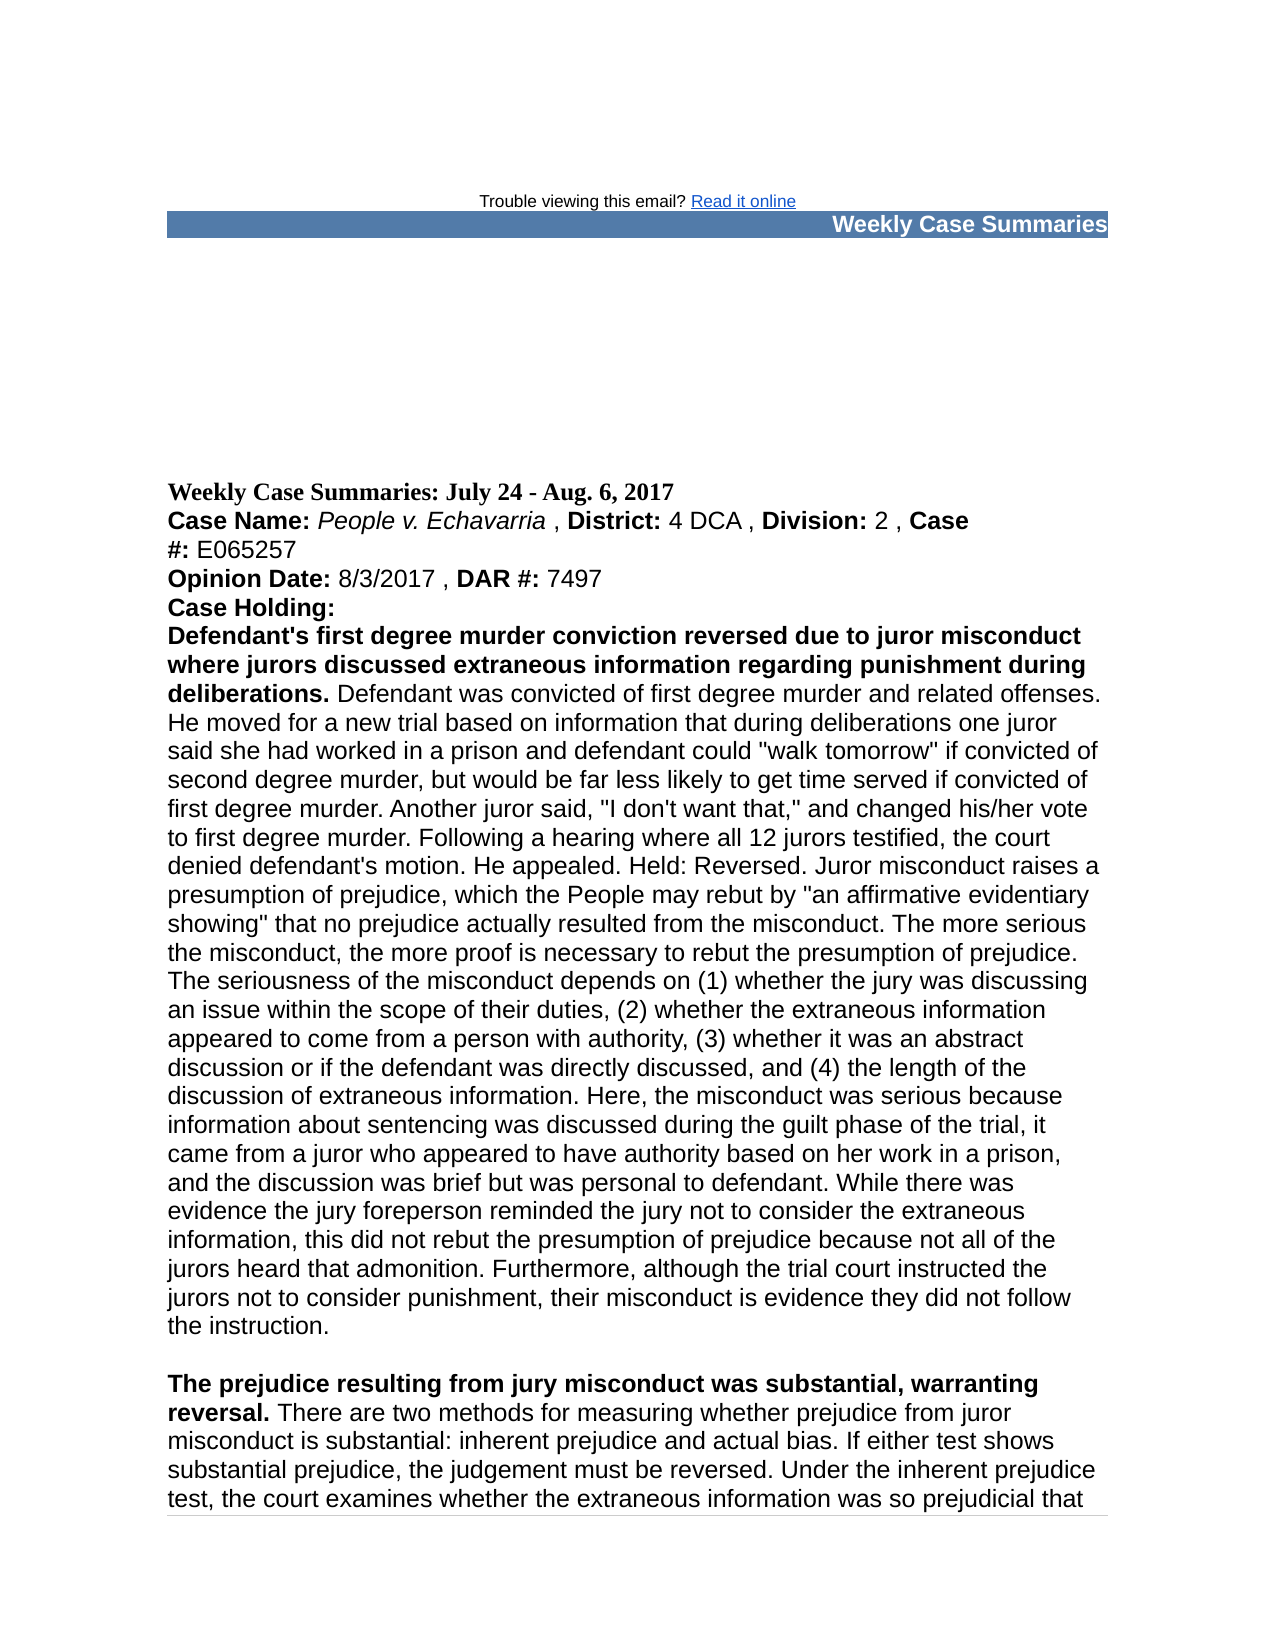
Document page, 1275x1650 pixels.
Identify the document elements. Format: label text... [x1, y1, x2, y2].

table_cell Case Name: People v. Echavarria , District: 4 DCA , Division: 2 , Case #: E065257 Opinion Date: 8/3/2017 , DAR #: 7497 Case Holding: Defendant's first degree murder conviction reversed due to juror misconduct where jurors discussed extraneous information regarding punishment during deliberations. Defendant was convicted of first degree murder and related offenses. He moved for a new trial based on information that during deliberations one juror said she had worked in a prison and defendant could "walk tomorrow" if convicted of second degree murder, but would be far less likely to get time served if convicted of first degree murder. Another juror said, "I don't want that," and changed his/her vote to first degree murder. Following a hearing where all 12 jurors testified, the court denied defendant's motion. He appealed. Held: Reversed. Juror misconduct raises a presumption of prejudice, which the People may rebut by "an affirmative evidentiary showing" that no prejudice actually resulted from the misconduct. The more serious the misconduct, the more proof is necessary to rebut the presumption of prejudice. The seriousness of the misconduct depends on (1) whether the jury was discussing an issue within the scope of their duties, (2) whether the extraneous information appeared to come from a person with authority, (3) whether it was an abstract discussion or if the defendant was directly discussed, and (4) the length of the discussion of extraneous information. Here, the misconduct was serious because information about sentencing was discussed during the guilt phase of the trial, it came from a juror who appeared to have authority based on her work in a prison, and the discussion was brief but was personal to defendant. While there was evidence the jury foreperson reminded the jury not to consider the extraneous information, this did not rebut the presumption of prejudice because not all of the jurors heard that admonition. Furthermore, although the trial court instructed the jurors not to consider punishment, their misconduct is evidence they did not follow the instruction. The prejudice resulting from jury misconduct was substantial, warranting reversal. There are two methods for measuring whether prejudice from juror misconduct is substantial: inherent prejudice and actual bias. If either test shows substantial prejudice, the judgement must be reversed. Under the inherent prejudice test, the court examines whether the extraneous information was so prejudicial that [167, 506, 1108, 1515]
table_cell Weekly Case Summaries: July 24 - Aug. 6, 2017 [167, 478, 1108, 506]
table_cell [167, 449, 1108, 477]
text Trouble viewing this email? Read it online [118, 191, 1157, 211]
table_header Weekly Case Summaries [167, 211, 1108, 238]
table_cell [167, 238, 1108, 449]
